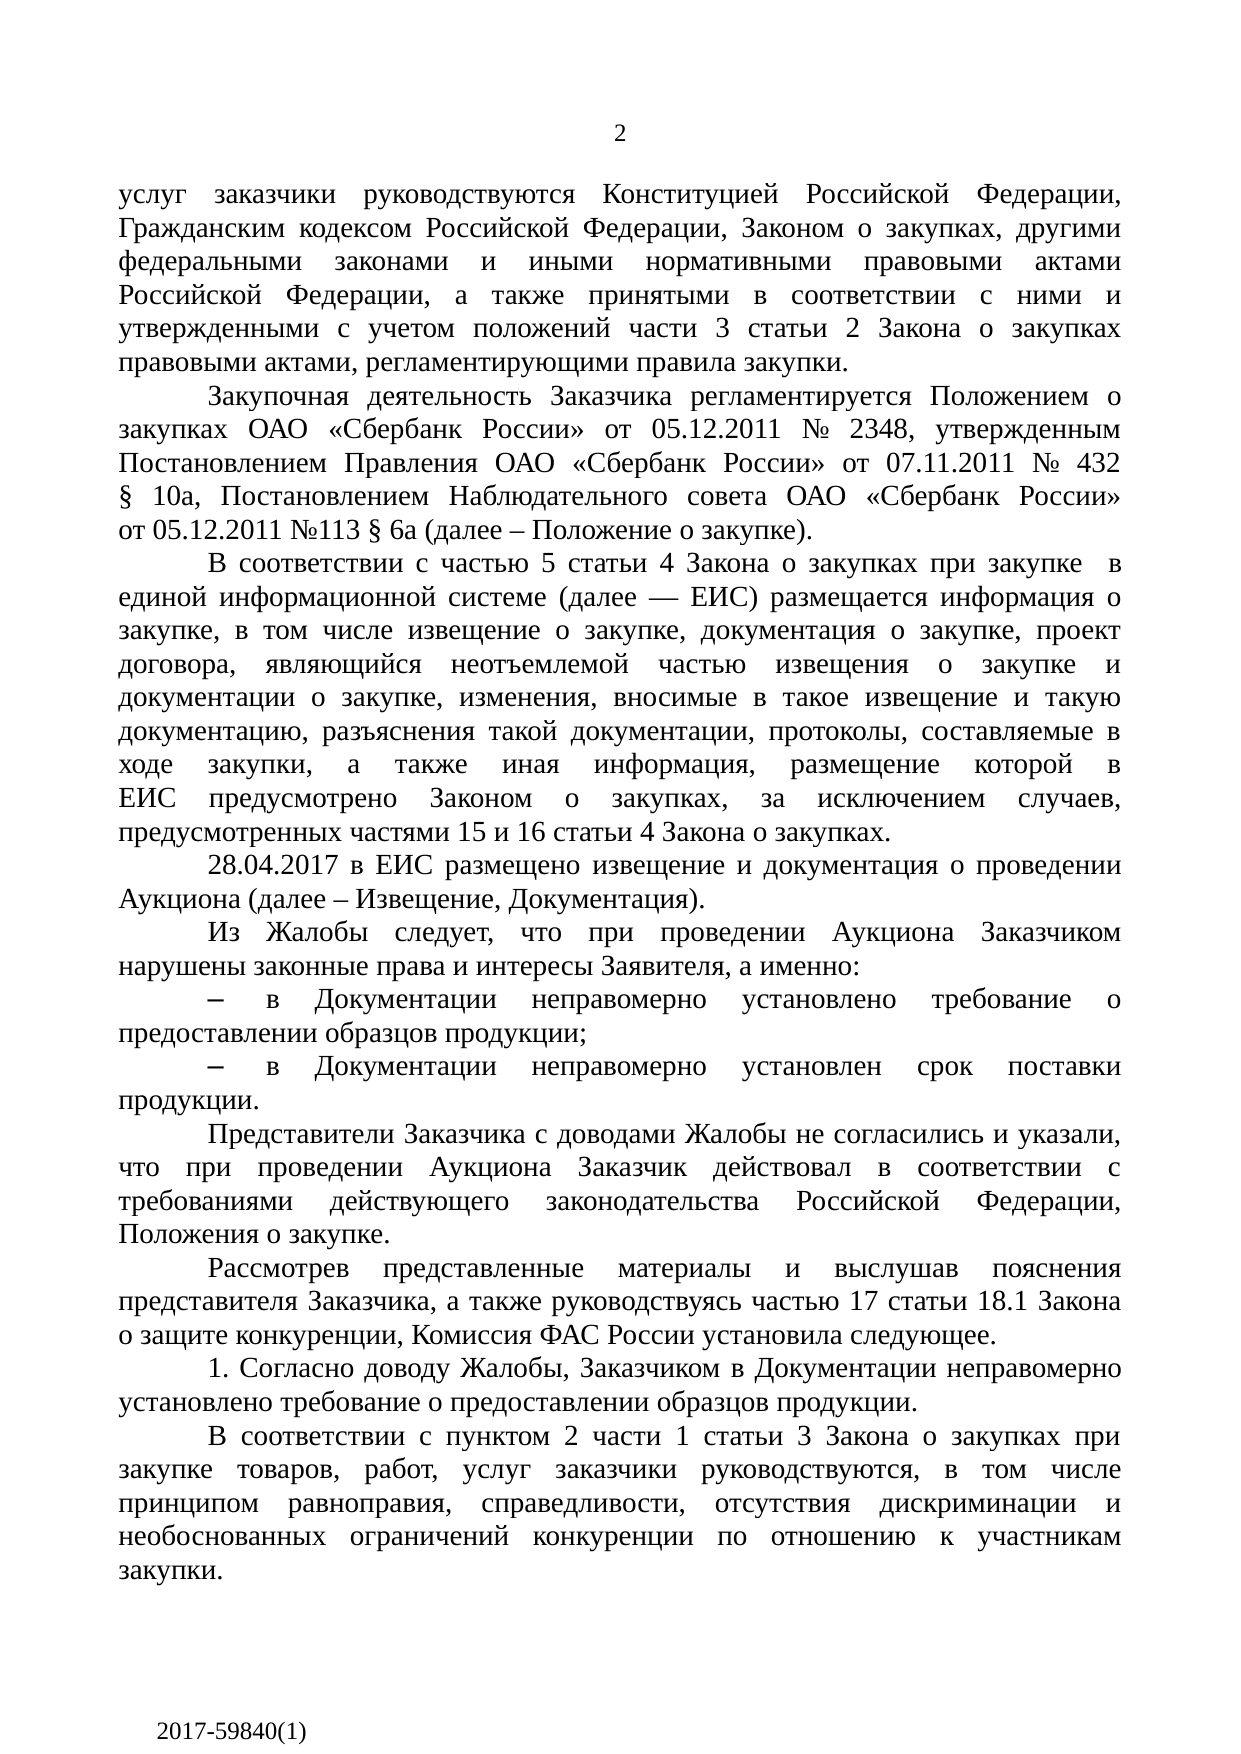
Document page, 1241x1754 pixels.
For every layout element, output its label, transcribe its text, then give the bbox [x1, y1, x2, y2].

text 28.04.2017 в ЕИС размещено извещение и документация о проведении Аукциона (далее – Извещение, Документация). [118, 847, 1122, 914]
text Закупочная деятельность Заказчика регламентируется Положением о закупках ОАО «Сбербанк России» от 05.12.2011 № 2348, утвержденным Постановлением Правления ОАО «Сбербанк России» от 07.11.2011 № 432 § 10а, Постановлением Наблюдательного совета ОАО «Сбербанк России» от 05.12.2011 №113 § 6а (далее – Положение о закупке). [118, 378, 1122, 545]
text В соответствии с частью 5 статьи 4 Закона о закупках при закупке в единой информационной системе (далее — ЕИС) размещается информация о закупке, в том числе извещение о закупке, документация о закупке, проект договора, являющийся неотъемлемой частью извещения о закупке и документации о закупке, изменения, вносимые в такое извещение и такую документацию, разъяснения такой документации, протоколы, составляемые в ходе закупки, а также иная информация, размещение которой в ЕИС предусмотрено Законом о закупках, за исключением случаев, предусмотренных частями 15 и 16 статьи 4 Закона о закупках. [118, 545, 1122, 847]
text услуг заказчики руководствуются Конституцией Российской Федерации, Гражданским кодексом Российской Федерации, Законом о закупках, другими федеральными законами и иными нормативными правовыми актами Российской Федерации, а также принятыми в соответствии с ними и утвержденными с учетом положений части 3 статьи 2 Закона о закупках правовыми актами, регламентирующими правила закупки. [118, 176, 1122, 378]
text В соответствии с пунктом 2 части 1 статьи 3 Закона о закупках при закупке товаров, работ, услуг заказчики руководствуются, в том числе принципом равноправия, справедливости, отсутствия дискриминации и необоснованных ограничений конкуренции по отношению к участникам закупки. [118, 1418, 1122, 1585]
text Представители Заказчика с доводами Жалобы не согласились и указали, что при проведении Аукциона Заказчик действовал в соответствии с требованиями действующего законодательства Российской Федерации, Положения о закупке. [118, 1116, 1122, 1250]
text 1. Согласно доводу Жалобы, Заказчиком в Документации неправомерно установлено требование о предоставлении образцов продукции. [118, 1351, 1122, 1418]
list в Документации неправомерно установлено требование о предоставлении образцов продукции; [118, 981, 1122, 1048]
text Из Жалобы следует, что при проведении Аукциона Заказчиком нарушены законные права и интересы Заявителя, а именно: [118, 914, 1122, 981]
text Рассмотрев представленные материалы и выслушав пояснения представителя Заказчика, а также руководствуясь частью 17 статьи 18.1 Закона о защите конкуренции, Комиссия ФАС России установила следующее. [118, 1250, 1122, 1351]
list в Документации неправомерно установлен срок поставки продукции. [118, 1048, 1122, 1116]
